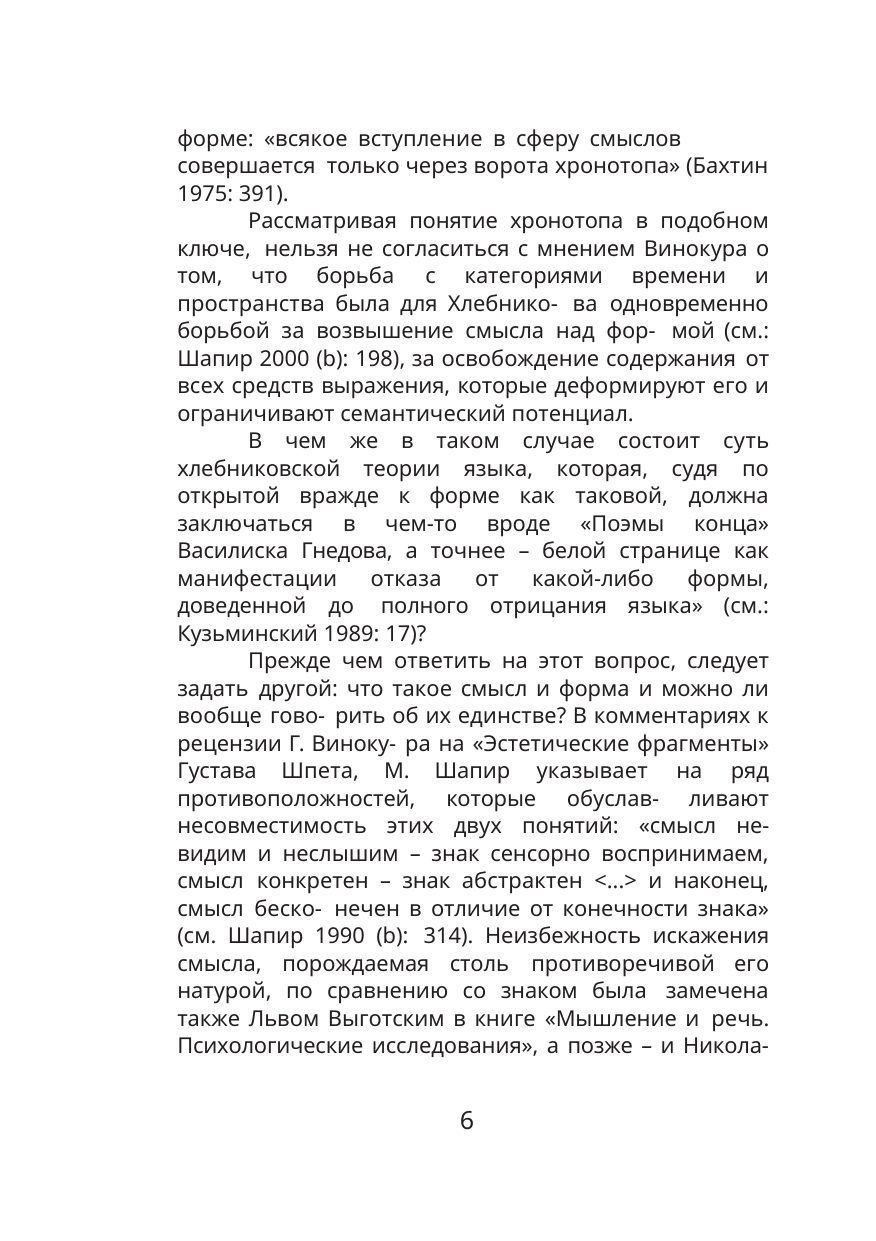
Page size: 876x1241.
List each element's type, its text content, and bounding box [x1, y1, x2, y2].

text форме: «всякое вступление в сферу смыслов совершается только через ворота хронотопа» (Бахтин 1975: 391). [177, 124, 781, 206]
text В чем же в таком случае состоит суть хлебниковской теории языка, которая, судя по открытой вражде к форме как таковой, должна заключаться в чем-то вроде «Поэмы конца» Василиска Гнедова, а точнее – белой странице как манифестации отказа от какой-либо формы, доведенной до полного отрицания языка» (см.: Кузьминский 1989: 17)? [177, 426, 769, 646]
text Прежде чем ответить на этот вопрос, следует задать другой: что такое смысл и форма и можно ли вообще гово- рить об их единстве? В комментариях к рецензии Г. Виноку- ра на «Эстетические фрагменты» Густава Шпета, М. Шапир указывает на ряд противоположностей, которые обуслав- ливают несовместимость этих двух понятий: «смысл не- видим и неслышим – знак сенсорно воспринимаем, смысл конкретен – знак абстрактен <...> и наконец, смысл беско- нечен в отличие от конечности знака» (см. Шапир 1990 (b): 314). Неизбежность искажения смысла, порождаемая столь противоречивой его натурой, по сравнению со знаком была замечена также Львом Выготским в книге «Мышление и речь. Психологические исследования», а позже – и Никола- [177, 646, 769, 1059]
text Рассматривая понятие хронотопа в подобном ключе, нельзя не согласиться с мнением Винокура о том, что борьба с категориями времени и пространства была для Хлебнико- ва одновременно борьбой за возвышение смысла над фор- мой (см.: Шапир 2000 (b): 198), за освобождение содержания от всех средств выражения, которые деформируют его и ограничивают семантический потенциал. [177, 206, 769, 426]
